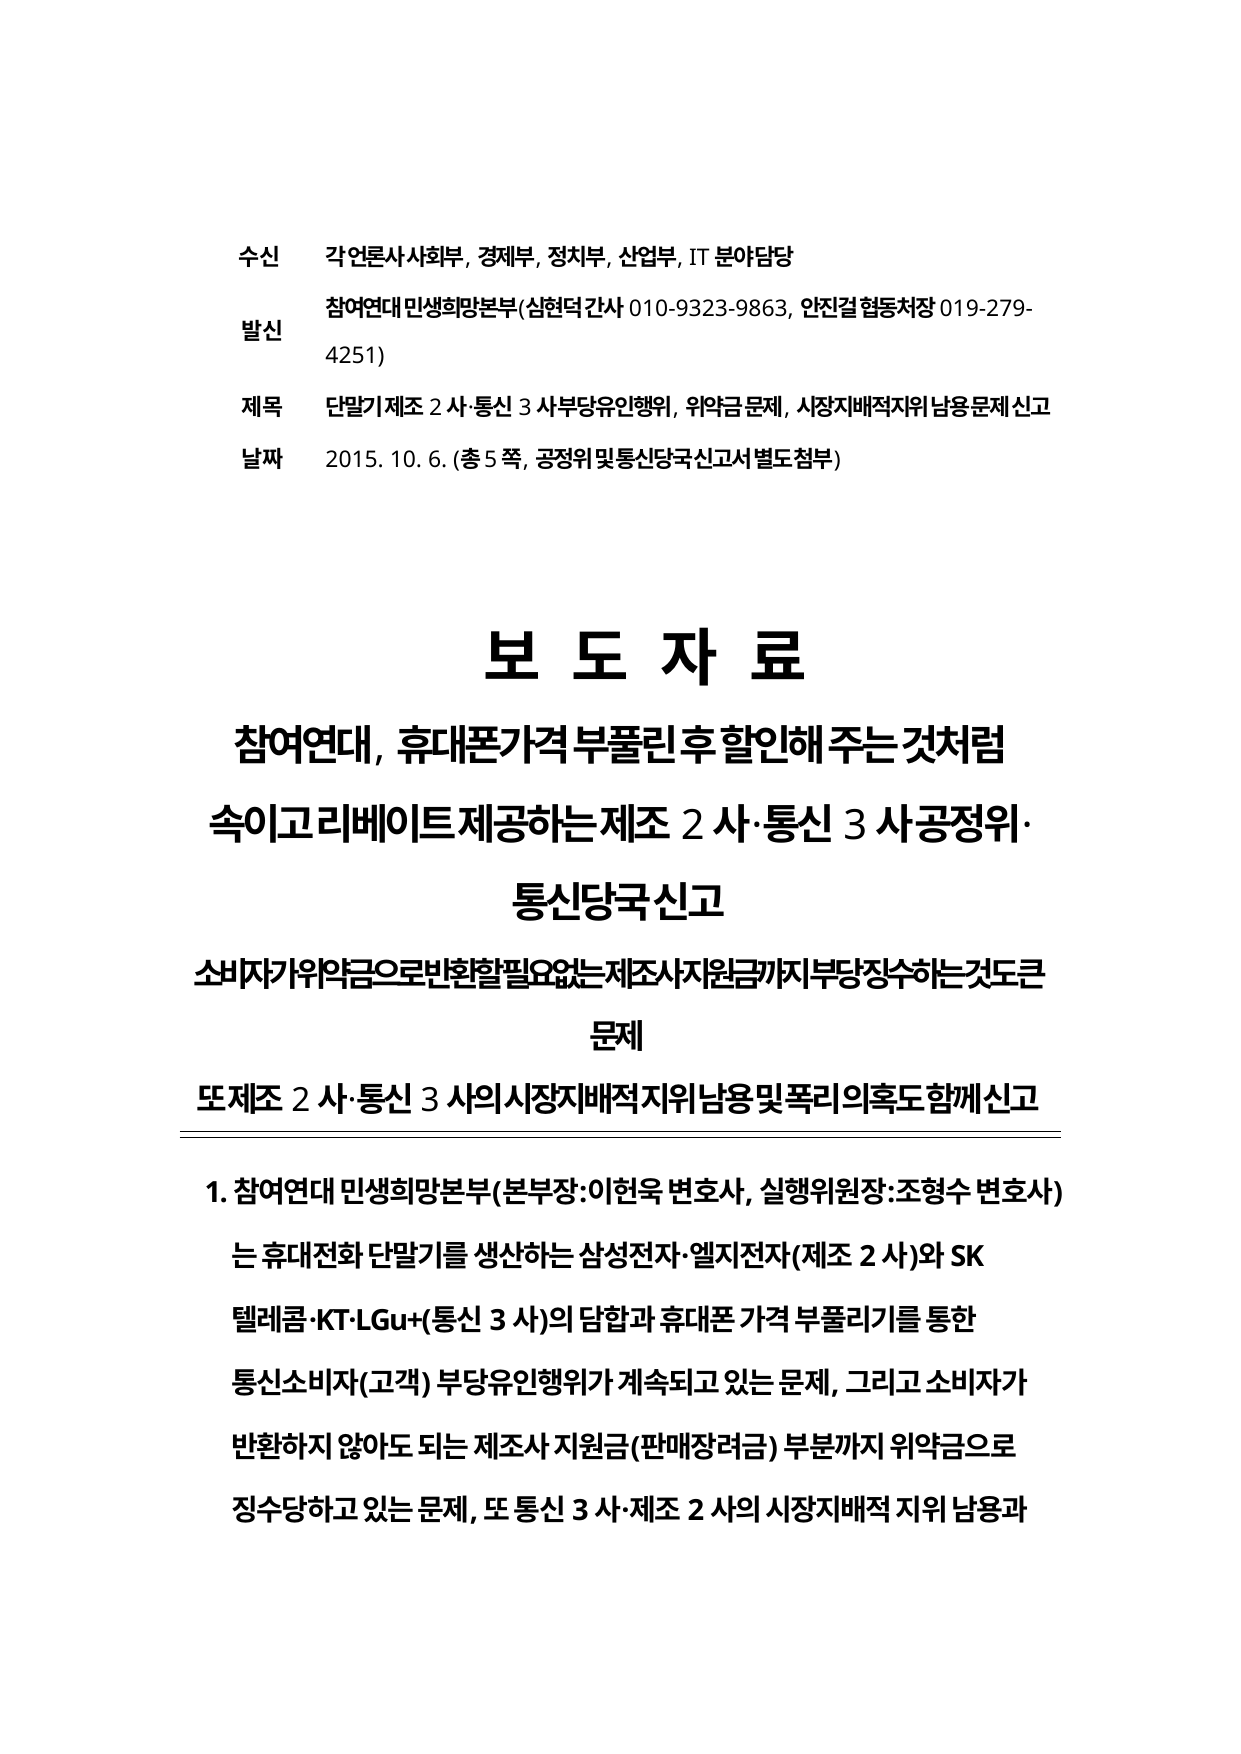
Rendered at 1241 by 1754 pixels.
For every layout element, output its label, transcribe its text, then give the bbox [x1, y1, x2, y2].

table_header 수 신 [204, 236, 322, 287]
table_cell 날 짜 [204, 438, 322, 490]
text 1. 참여연대 민생희망본부(본부장:이헌욱 변호사, 실행위원장:조형수 변호사)는 휴대전화 단말기를 생산하는 삼성전자·엘지전자(제조2사)와 SK텔레콤·KT·LGu+(통신3사)의 담합과 휴대폰 가격 부풀리기를 통한 통신소비자(고객) 부당유인행위가 계속되고 있는 문제, 그리고 소비자가 반환하지 않아도 되는 제조사 지원금(판매장려금) 부분까지 위약금으로 징수당하고 있는 문제, 또 통신3사·제조2사의 시장지배적 지위 남용과 [204, 1169, 1063, 1529]
table_cell 참여연대 민생희망본부(심현덕 간사010-9323-9863, 안진걸 협동처장 019-279-4251) [322, 288, 1085, 385]
table_header 참여연대, 휴대폰가격 부풀린 후 할인해 주는 것처럼 속이고 리베이트 제공하는 제조2사·통신3사 공정위·통신당국 신고 소비자가 위약금으로 반환할 필요없는 제조사 지원금까지 부당 징수하는 것도 큰 문제 또 제조2사·통신3사의 시장지배적 지위 남용 및 폭리 의혹도 함께 신고 [180, 709, 1061, 1131]
table_cell 제 목 [204, 385, 322, 438]
table_cell 단말기 제조2사·통신3사 부당유인행위, 위약금 문제, 시장지배적지위 남용 문제 신고 [322, 385, 1085, 438]
table_cell 발 신 [204, 288, 322, 385]
table_cell 보도자료 [204, 596, 1085, 709]
table_header 각 언론사 사회부, 경제부, 정치부, 산업부, IT분야 담당 [322, 236, 1085, 287]
table_cell [204, 490, 1085, 596]
table_cell 2015. 10. 6. (총 5쪽, 공정위 및 통신당국 신고서 별도 첨부) [322, 438, 1085, 490]
